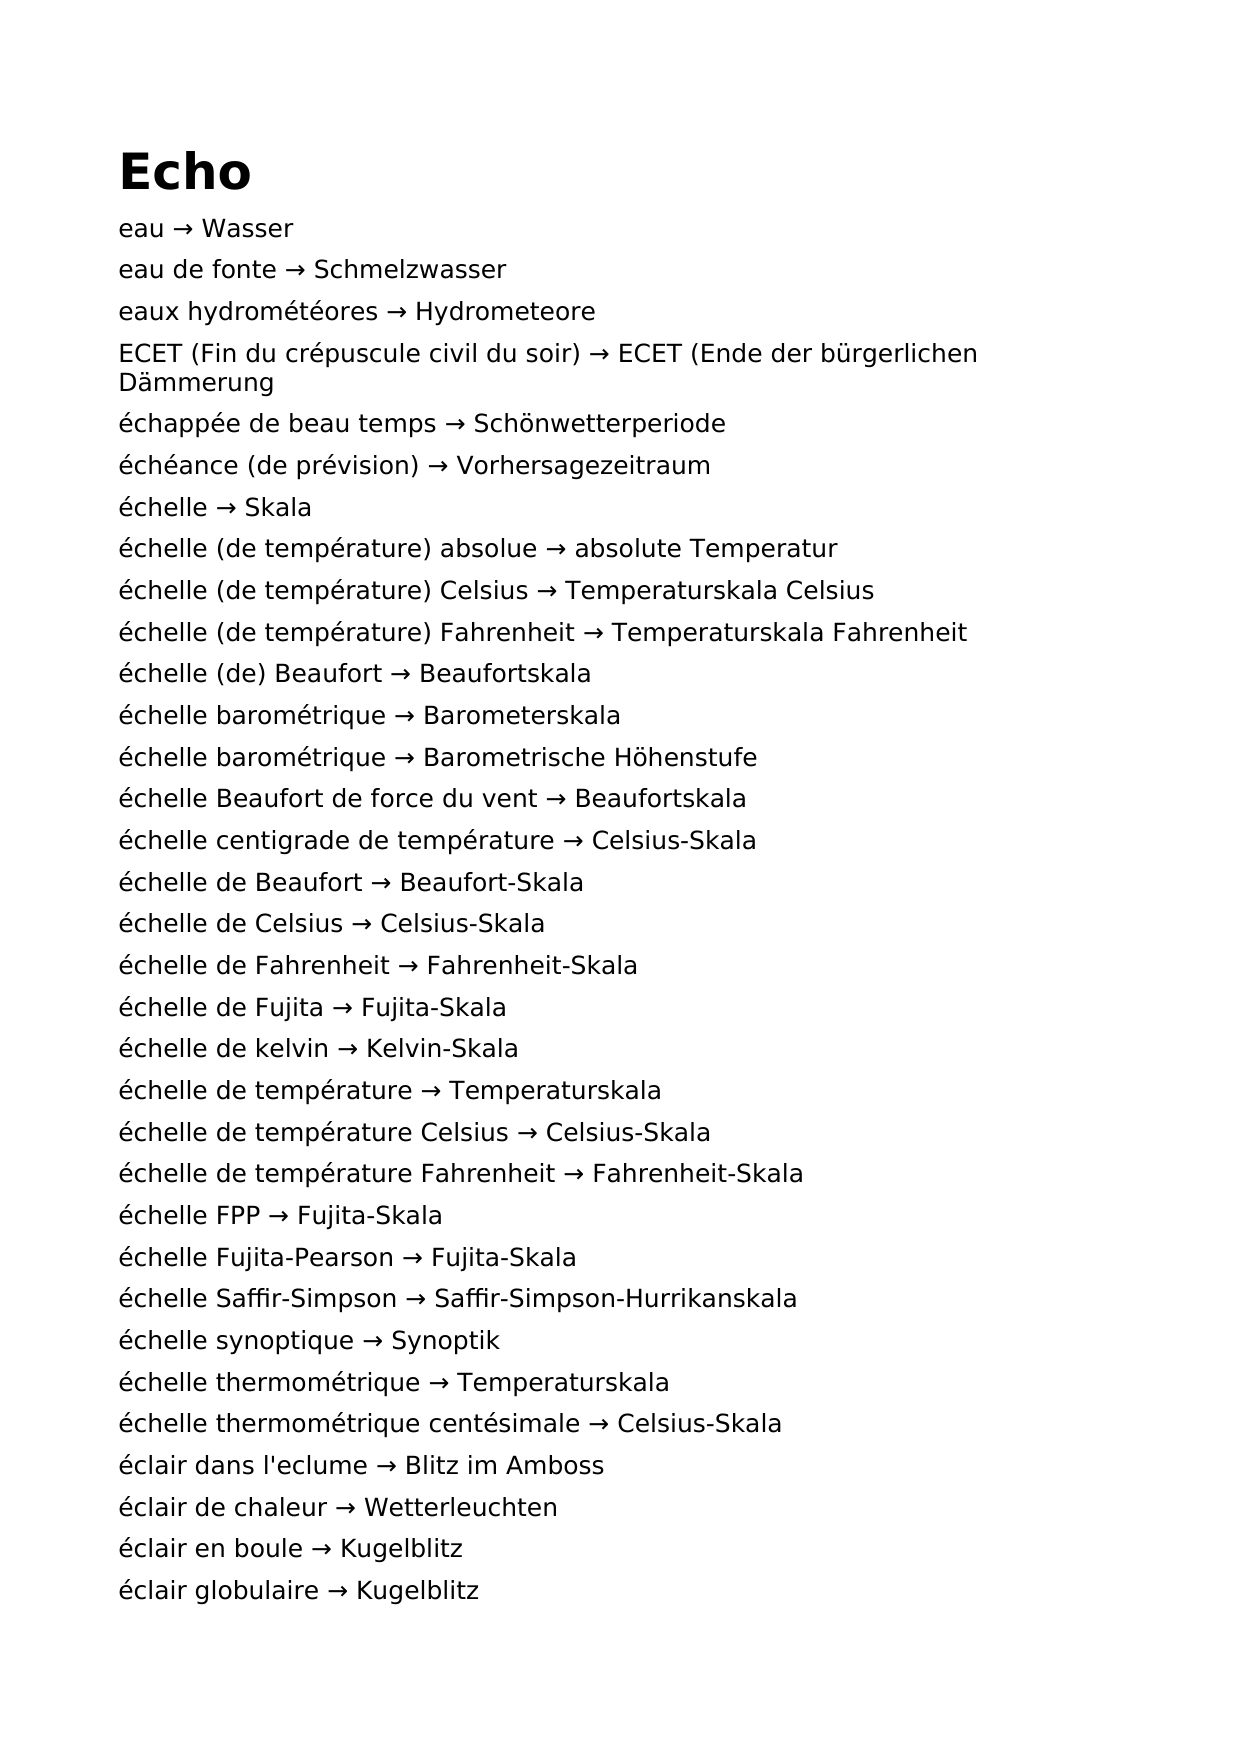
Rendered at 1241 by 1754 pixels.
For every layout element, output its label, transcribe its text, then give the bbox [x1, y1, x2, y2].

text échelle de température Fahrenheit → Fahrenheit-Skala [118, 1160, 1122, 1189]
text échéance (de prévision) → Vorhersagezeitraum [118, 451, 1122, 481]
text échelle de Beaufort → Beaufort-Skala [118, 868, 1122, 897]
text échelle (de température) absolue → absolute Temperatur [118, 535, 1122, 564]
text échelle thermométrique centésimale → Celsius-Skala [118, 1410, 1122, 1439]
text eau → Wasser [118, 214, 1122, 243]
text échelle de kelvin → Kelvin-Skala [118, 1035, 1122, 1064]
text échelle de Celsius → Celsius-Skala [118, 910, 1122, 939]
text éclair dans l'eclume → Blitz im Amboss [118, 1451, 1122, 1481]
text éclair en boule → Kugelblitz [118, 1535, 1122, 1564]
text éclair globulaire → Kugelblitz [118, 1576, 1122, 1606]
text échelle (de température) Fahrenheit → Temperaturskala Fahrenheit [118, 618, 1122, 647]
text eaux hydrométéores → Hydrometeore [118, 297, 1122, 326]
text échelle (de) Beaufort → Beaufortskala [118, 660, 1122, 689]
text ECET (Fin du crépuscule civil du soir) → ECET (Ende der bürgerlichen Dämmerung [118, 339, 1122, 397]
text éclair de chaleur → Wetterleuchten [118, 1493, 1122, 1522]
subtitle Echo [118, 143, 1122, 201]
text échelle → Skala [118, 493, 1122, 522]
text échelle synoptique → Synoptik [118, 1326, 1122, 1356]
text échelle de température Celsius → Celsius-Skala [118, 1118, 1122, 1147]
text échelle de température → Temperaturskala [118, 1076, 1122, 1106]
text échelle Fujita-Pearson → Fujita-Skala [118, 1243, 1122, 1272]
text échelle FPP → Fujita-Skala [118, 1201, 1122, 1231]
text échelle barométrique → Barometrische Höhenstufe [118, 743, 1122, 772]
text eau de fonte → Schmelzwasser [118, 256, 1122, 285]
text échelle de Fujita → Fujita-Skala [118, 993, 1122, 1022]
text échelle thermométrique → Temperaturskala [118, 1368, 1122, 1397]
text échelle Saffir-Simpson → Saffir-Simpson-Hurrikanskala [118, 1285, 1122, 1314]
text échelle centigrade de température → Celsius-Skala [118, 826, 1122, 856]
text échelle (de température) Celsius → Temperaturskala Celsius [118, 576, 1122, 606]
text échelle barométrique → Barometerskala [118, 701, 1122, 731]
text échappée de beau temps → Schönwetterperiode [118, 410, 1122, 439]
text échelle de Fahrenheit → Fahrenheit-Skala [118, 951, 1122, 981]
text échelle Beaufort de force du vent → Beaufortskala [118, 785, 1122, 814]
